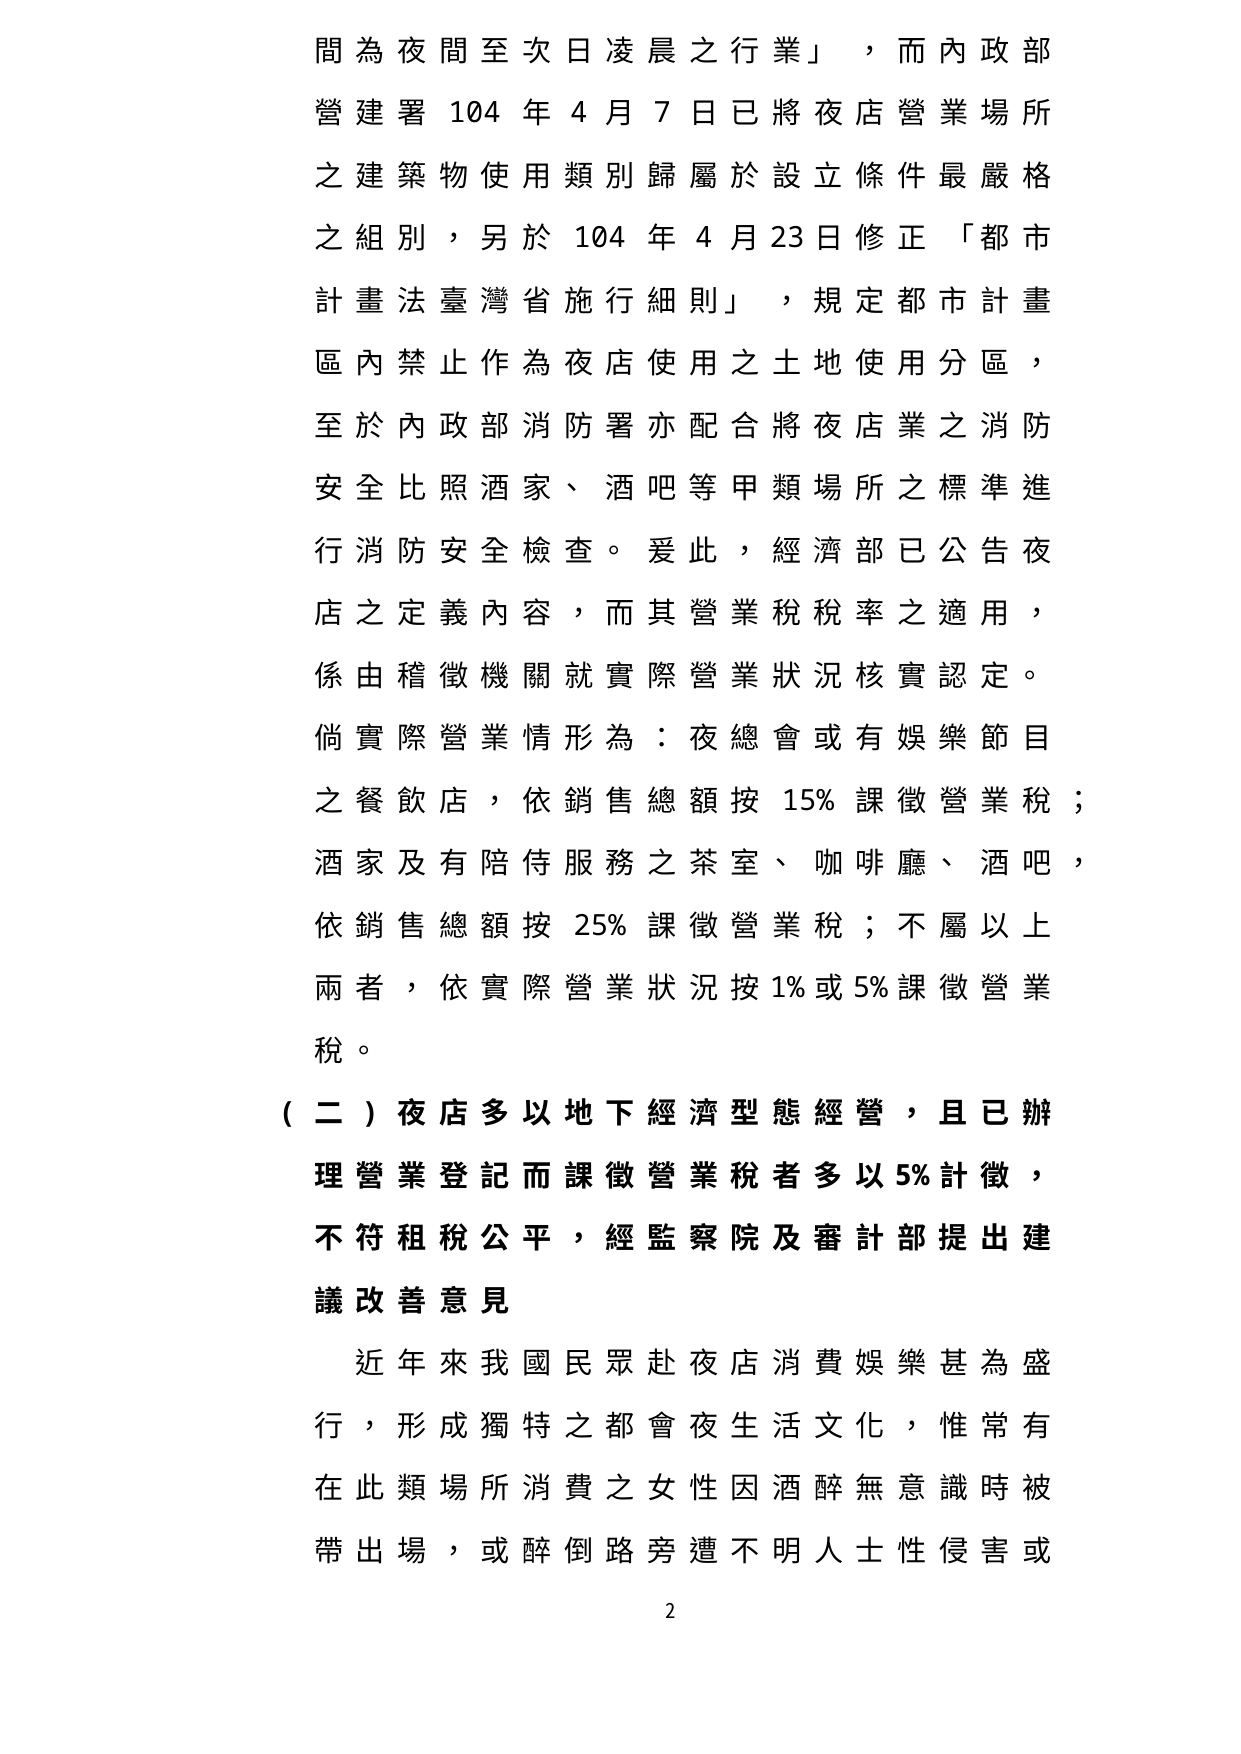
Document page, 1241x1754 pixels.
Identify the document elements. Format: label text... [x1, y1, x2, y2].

text 近年來我國民眾赴夜店消費娛樂甚為盛行，形成獨特之都會夜生活文化，惟常有在此類場所消費之女性因酒醉無意識時被帶出場，或醉倒路旁遭不明人士性侵害或 [271, 1319, 1058, 1569]
text (二)夜店多以地下經濟型態經營，且已辦理營業登記而課徵營業稅者多以5%計徵，不符租稅公平，經監察院及審計部提出建議改善意見 [242, 1069, 1058, 1319]
text 在夜店營業場所管理方面，經濟部104年2月11日正式公告「夜店」定義內容為：「從事提供酒精類飲料與音樂，及提供演奏或表演等服務，並備有聲光、座位及舞池等功能設施之營業場所，且主要營業時間為夜間至次日凌晨之行業」，而內政部營建署104年4月7日已將夜店營業場所之建築物使用類別歸屬於設立條件最嚴格之組別，另於104年4月23日修正「都市計畫法臺灣省施行細則」，規定都市計畫區內禁止作為夜店使用之土地使用分區，至於內政部消防署亦配合將夜店業之消防安全比照酒家、酒吧等甲類場所之標準進行消防安全檢查。爰此，經濟部已公告夜店之定義內容，而其營業稅稅率之適用，係由稽徵機關就實際營業狀況核實認定。倘實際營業情形為：夜總會或有娛樂節目之餐飲店，依銷售總額按15%課徵營業稅；酒家及有陪侍服務之茶室、咖啡廳、酒吧，依銷售總額按25%課徵營業稅；不屬以上兩者，依實際營業狀況按1%或5%課徵營業稅。 [271, 7, 1058, 1069]
